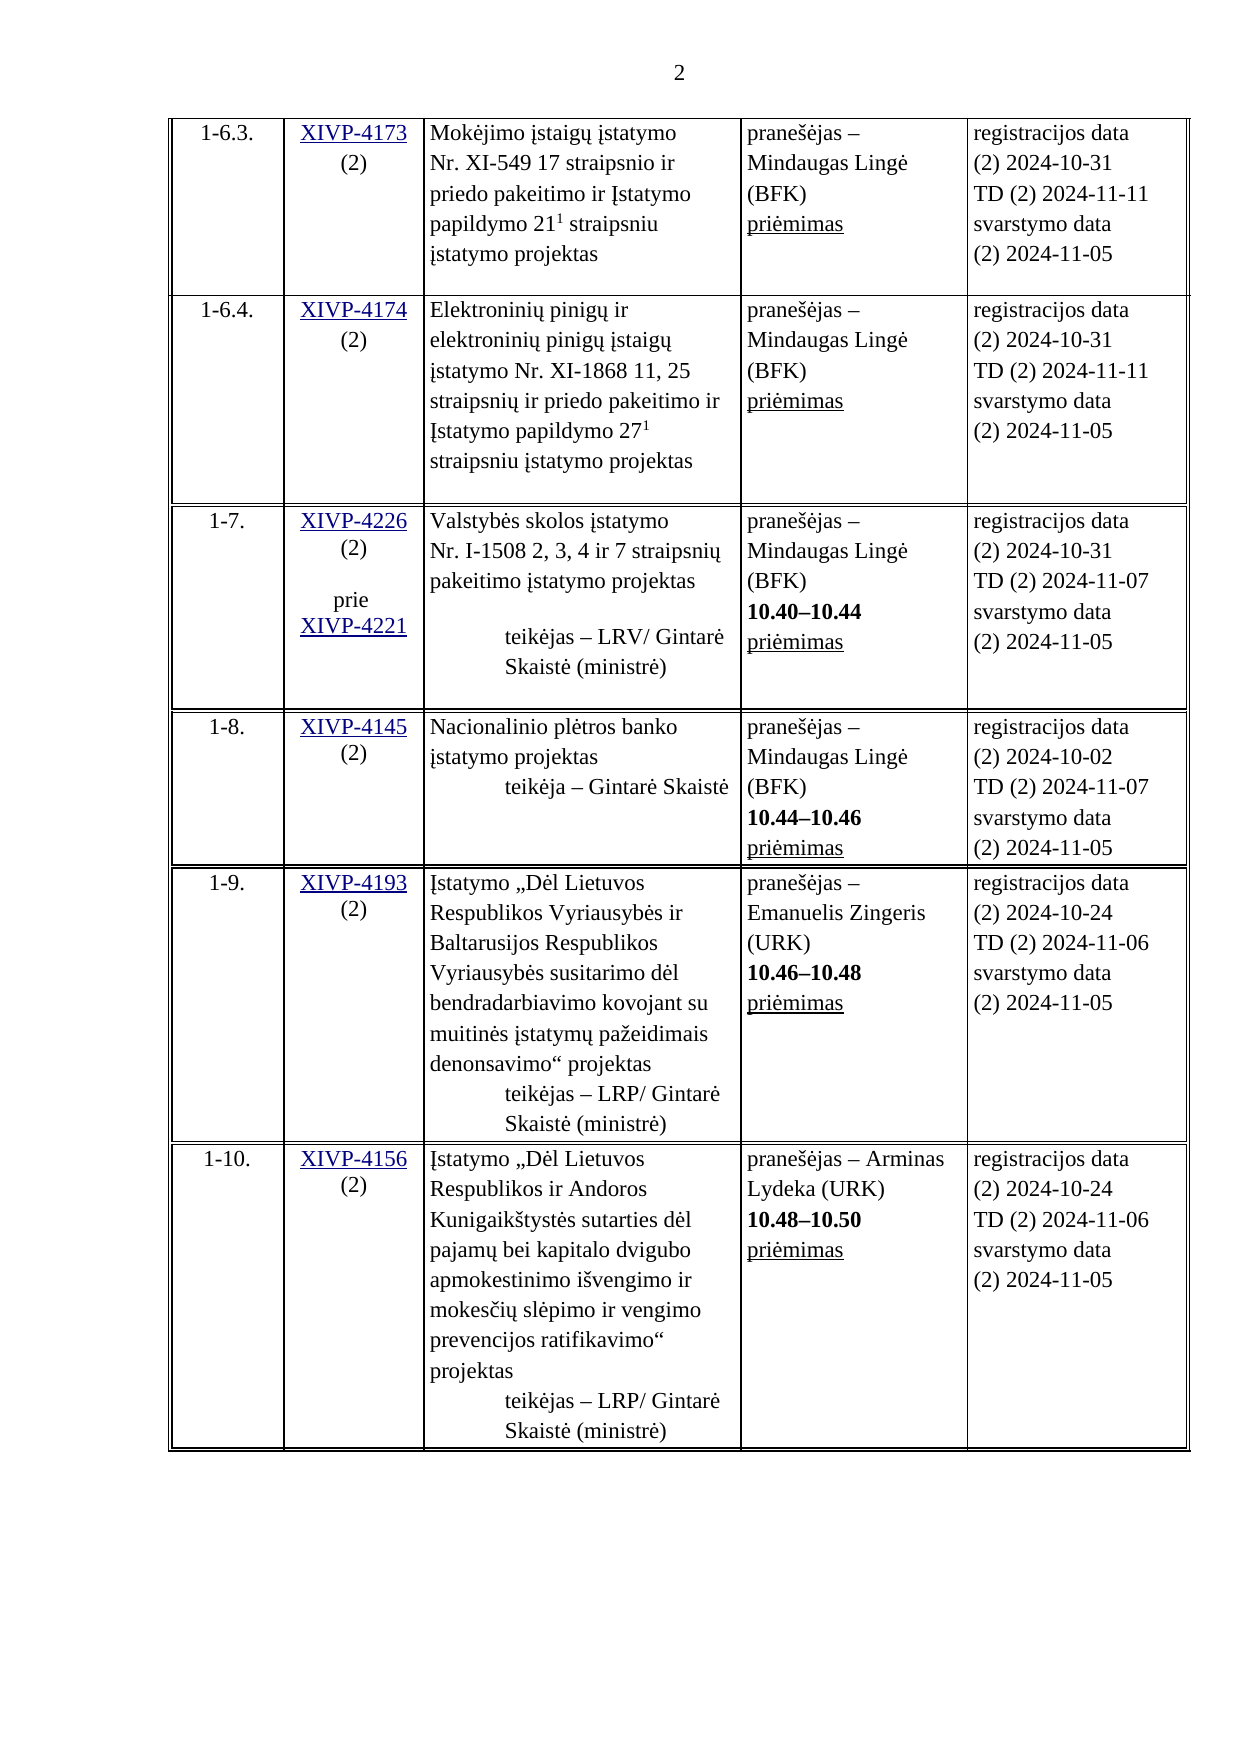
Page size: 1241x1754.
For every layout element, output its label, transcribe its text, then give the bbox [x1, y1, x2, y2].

table_cell registracijos data (2) 2024-10-24 TD (2) 2024-11-06 svarstymo data (2) 2024-11-05 [968, 1145, 1186, 1447]
table_cell Valstybės skolos įstatymo Nr. I-1508 2, 3, 4 ir 7 straipsnių pakeitimo įstatymo projektas teikėjas – LRV/ Gintarė Skaistė (ministrė) [425, 507, 740, 708]
table_cell 1-6.3. [173, 119, 283, 295]
table_cell [1190, 295, 1240, 502]
table_cell XIVP-4156 (2) [285, 1145, 423, 1447]
table_cell XIVP-4145 (2) [285, 713, 423, 864]
table_cell registracijos data (2) 2024-10-24 TD (2) 2024-11-06 svarstymo data (2) 2024-11-05 [968, 869, 1186, 1141]
table_cell [1190, 503, 1240, 708]
table_cell 1-8. [173, 713, 283, 864]
table_cell [1190, 118, 1240, 295]
table_cell Nacionalinio plėtros banko įstatymo projektas teikėja – Gintarė Skaistė [425, 713, 740, 864]
table_cell 1-9. [173, 869, 283, 1141]
table_cell registracijos data (2) 2024-10-31 TD (2) 2024-11-11 svarstymo data (2) 2024-11-05 [968, 119, 1186, 295]
table_cell pranešėjas – Mindaugas Lingė (BFK) priėmimas [742, 119, 967, 295]
table_cell Įstatymo „Dėl Lietuvos Respublikos Vyriausybės ir Baltarusijos Respublikos Vyriausybės susitarimo dėl bendradarbiavimo kovojant su muitinės įstatymų pažeidimais denonsavimo“ projektas teikėjas – LRP/ Gintarė Skaistė (ministrė) [425, 869, 740, 1141]
table_cell Mokėjimo įstaigų įstatymo Nr. XI-549 17 straipsnio ir priedo pakeitimo ir Įstatymo papildymo 211 straipsniu įstatymo projektas [425, 119, 740, 295]
table_cell [1190, 1141, 1240, 1447]
table_cell Įstatymo „Dėl Lietuvos Respublikos ir Andoros Kunigaikštystės sutarties dėl pajamų bei kapitalo dvigubo apmokestinimo išvengimo ir mokesčių slėpimo ir vengimo prevencijos ratifikavimo“ projektas teikėjas – LRP/ Gintarė Skaistė (ministrė) [425, 1145, 740, 1447]
table_cell XIVP-4174 (2) [285, 296, 423, 502]
table_cell pranešėjas – Mindaugas Lingė (BFK) priėmimas [742, 296, 967, 502]
table_cell registracijos data (2) 2024-10-31 TD (2) 2024-11-07 svarstymo data (2) 2024-11-05 [968, 507, 1186, 708]
table_cell 1-7. [173, 507, 283, 708]
table_cell 1-6.4. [173, 296, 283, 502]
table_cell registracijos data (2) 2024-10-31 TD (2) 2024-11-11 svarstymo data (2) 2024-11-05 [968, 296, 1186, 502]
table_cell [1190, 708, 1240, 864]
table_cell XIVP-4193 (2) [285, 869, 423, 1141]
table_cell XIVP-4226 (2) prie XIVP-4221 [285, 507, 423, 708]
table_cell pranešėjas – Emanuelis Zingeris (URK) 10.46–10.48 priėmimas [742, 869, 967, 1141]
table_cell 1-10. [173, 1145, 283, 1447]
table_cell pranešėjas – Mindaugas Lingė (BFK) 10.44–10.46 priėmimas [742, 713, 967, 864]
table_cell [1190, 864, 1240, 1141]
table_cell Elektroninių pinigų ir elektroninių pinigų įstaigų įstatymo Nr. XI-1868 11, 25 straipsnių ir priedo pakeitimo ir Įstatymo papildymo 271 straipsniu įstatymo projektas [425, 296, 740, 502]
table_cell pranešėjas – Arminas Lydeka (URK) 10.48–10.50 priėmimas [742, 1145, 967, 1447]
table_cell XIVP-4173 (2) [285, 119, 423, 295]
table_cell registracijos data (2) 2024-10-02 TD (2) 2024-11-07 svarstymo data (2) 2024-11-05 [968, 713, 1186, 864]
table_cell pranešėjas – Mindaugas Lingė (BFK) 10.40–10.44 priėmimas [742, 507, 967, 708]
